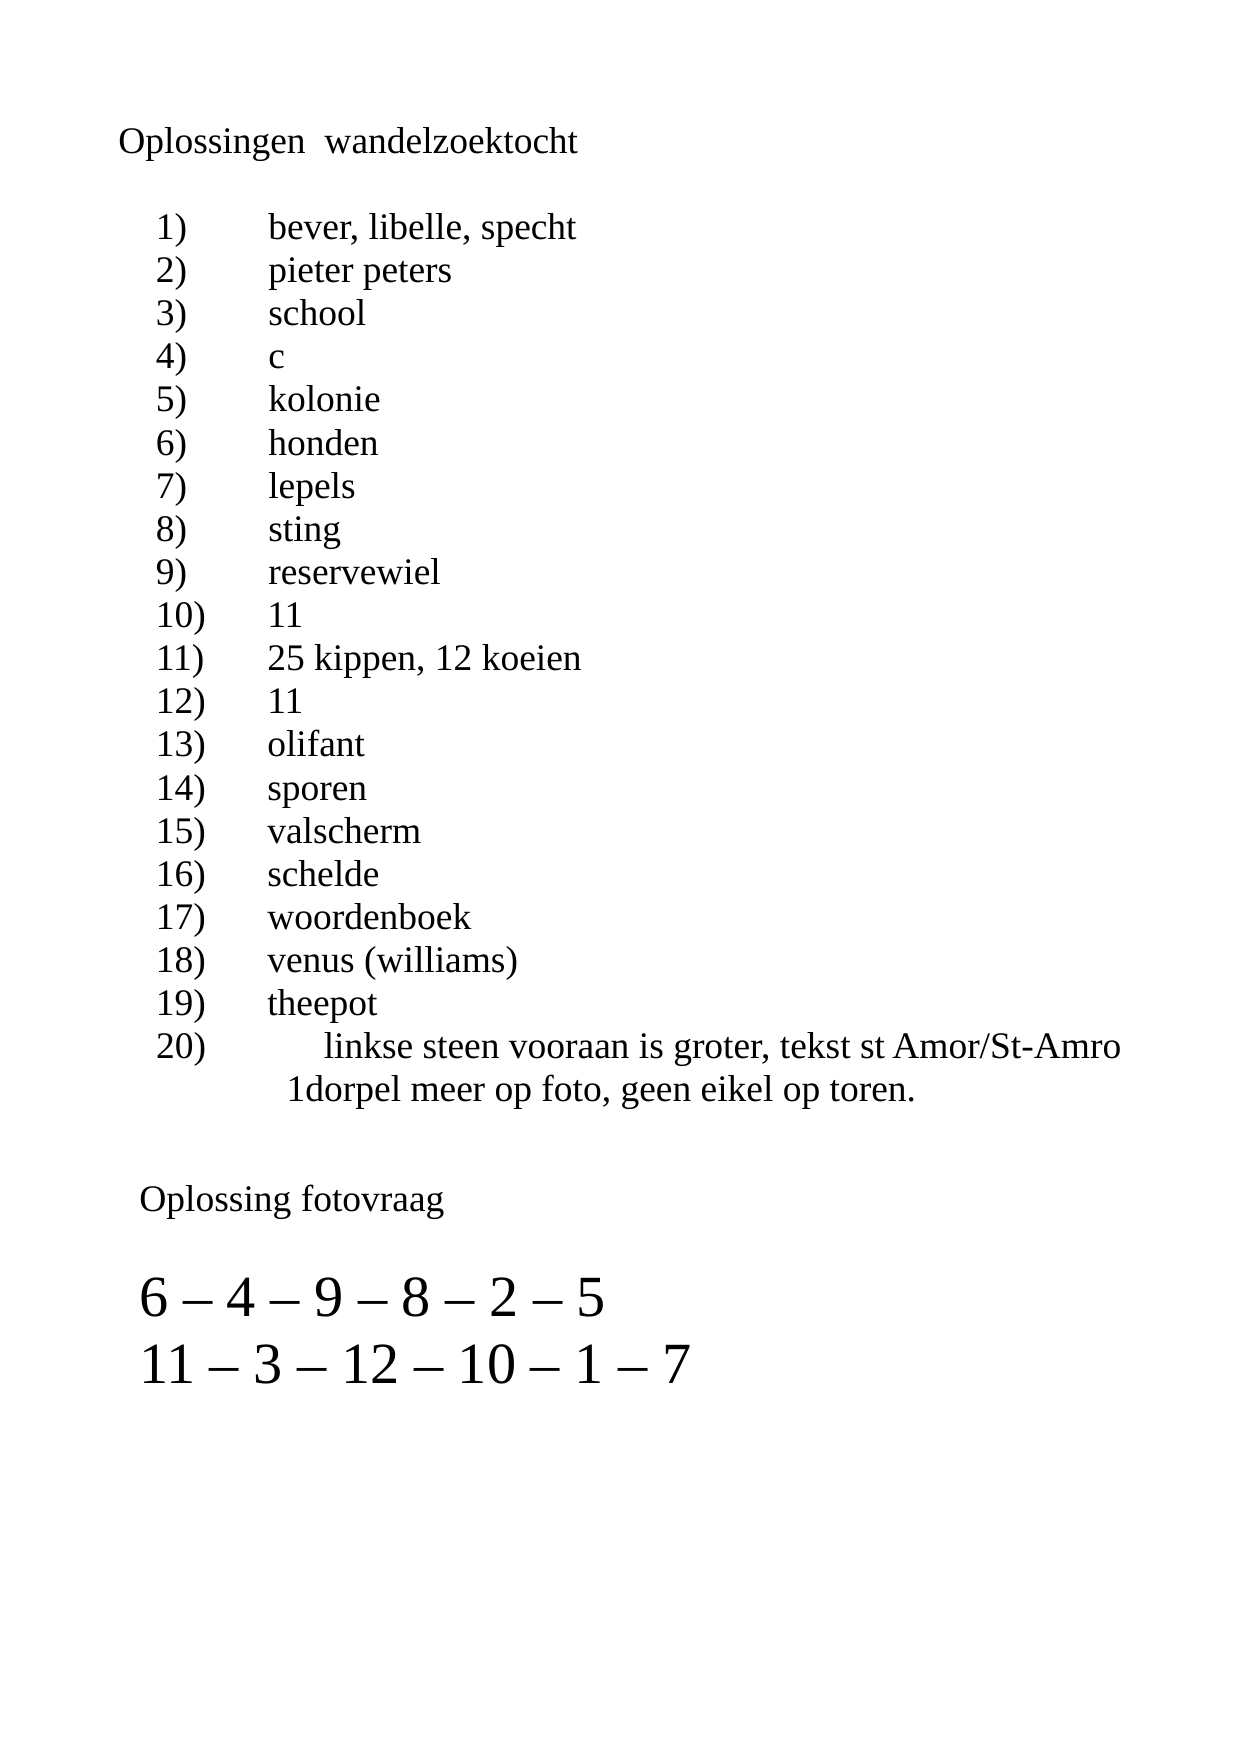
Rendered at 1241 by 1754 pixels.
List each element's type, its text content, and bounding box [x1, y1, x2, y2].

list school [156, 291, 1122, 334]
list schelde [156, 851, 1122, 894]
list 25 kippen, 12 koeien [156, 636, 1122, 679]
list 11 [156, 592, 1122, 636]
list bever, libelle, specht [156, 204, 1122, 247]
list olifant [156, 722, 1122, 765]
list linkse steen vooraan is groter, tekst st Amor/St-Amro 1dorpel meer op foto, geen eikel op toren. [156, 1024, 1122, 1110]
list c [156, 334, 1122, 377]
list valscherm [156, 808, 1122, 851]
list woordenboek [156, 894, 1122, 937]
list theepot [156, 981, 1122, 1024]
list pieter peters [156, 247, 1122, 291]
list venus (williams) [156, 937, 1122, 981]
list 11 [156, 679, 1122, 722]
list kolonie [156, 377, 1122, 420]
list lepels [156, 463, 1122, 506]
list sting [156, 506, 1122, 549]
list sporen [156, 765, 1122, 808]
list honden [156, 420, 1122, 463]
list reservewiel [156, 549, 1122, 592]
text Oplossingen wandelzoektocht [118, 118, 1122, 161]
